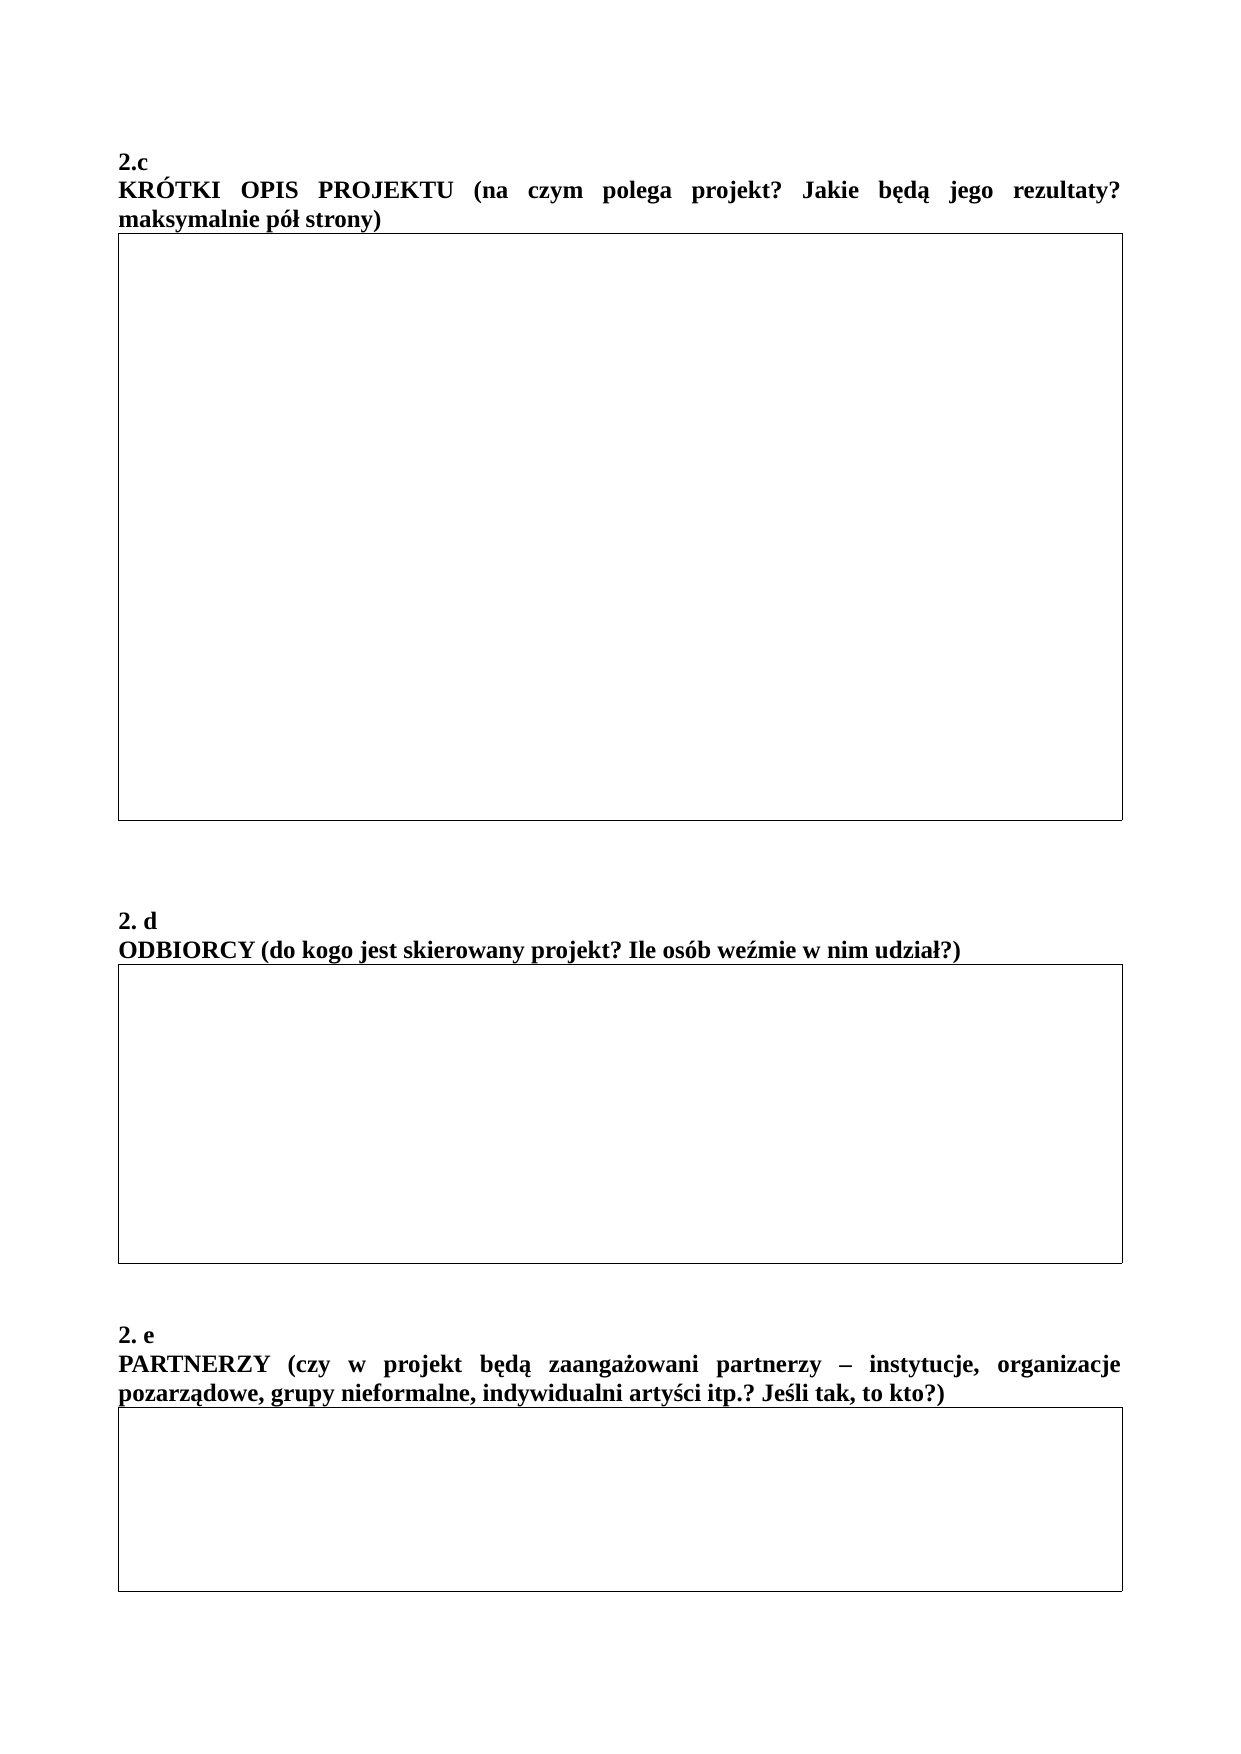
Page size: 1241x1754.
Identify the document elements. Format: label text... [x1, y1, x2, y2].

table_header [119, 234, 1122, 820]
table_header [119, 965, 1122, 1263]
text PARTNERZY (czy w projekt będą zaangażowani partnerzy – instytucje, organizacje pozarządowe, grupy nieformalne, indywidualni artyści itp.? Jeśli tak, to kto?) [118, 1349, 1122, 1407]
text 2. e [118, 1321, 1122, 1349]
text 2.c [118, 147, 1122, 176]
text ODBIORCY (do kogo jest skierowany projekt? Ile osób weźmie w nim udział?) [118, 935, 1122, 964]
text KRÓTKI OPIS PROJEKTU (na czym polega projekt? Jakie będą jego rezultaty? maksymalnie pół strony) [118, 176, 1122, 233]
text 2. d [118, 906, 1122, 935]
table_header [119, 1408, 1122, 1591]
